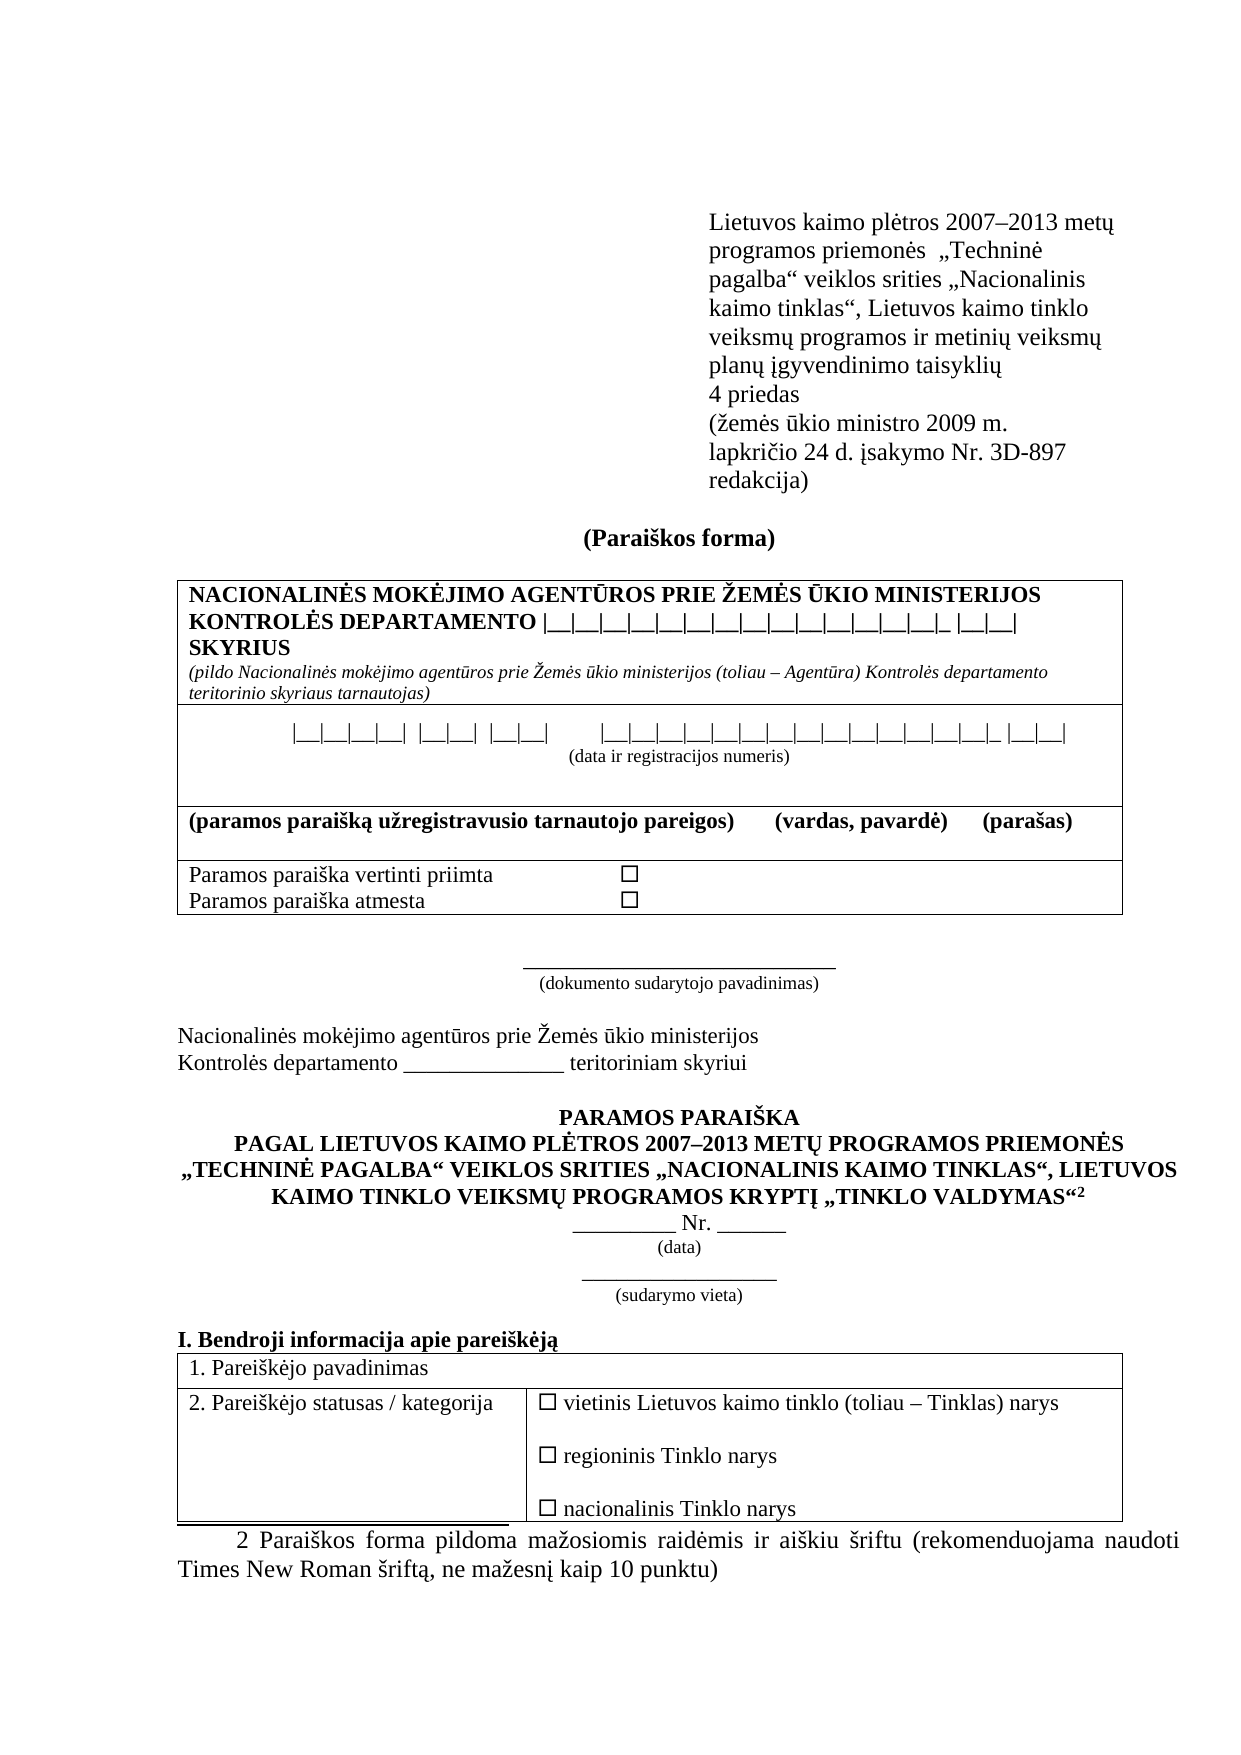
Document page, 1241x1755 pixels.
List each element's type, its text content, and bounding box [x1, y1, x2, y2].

text 4 priedas [177, 379, 1181, 408]
text redakcija) [177, 465, 1181, 494]
text (data) [177, 1236, 1181, 1257]
text (Paraiškos forma) [177, 523, 1181, 552]
text (dokumento sudarytojo pavadinimas) [177, 972, 1181, 993]
text pagal lietuvos Kaimo plėtros 2007–2013 metų programos priemonĖS „TECHNINĖ PAGALBA“ VEIKLOS SRITIES „NACIONALINIS KAIMO TINKLAS“, LIETUVOS KAIMO TINKLO VEIKSMŲ PROGRAMOS KRYPTĮ „TINKLO VALDYMAS“ [177, 1130, 1181, 1209]
table_cell 2. Pareiškėjo statusas / kategorija [178, 1389, 526, 1521]
table_header 1. Pareiškėjo pavadinimas [178, 1354, 1122, 1388]
text veiksmų programos ir metinių veiksmų [177, 322, 1181, 350]
text Kontrolės departamento ______________ teritoriniam skyriui [177, 1049, 1181, 1075]
table_header NacionalinĖs mokėjimo agentŪros prie žemės ūkio ministerijos kontrolės departamento |__|__|__|__|__|__|__|__|__|__|__|__|__|__|_ |__|__| SKYRIUS (pildo Nacionalinės mokėjimo agentūros prie Žemės ūkio ministerijos (toliau – Agentūra) Kontrolės departamento teritorinio skyriaus tarnautojas) [178, 581, 1122, 704]
text PARAMOS PARAIŠKA [177, 1104, 1181, 1130]
table_cell |__|__|__|__| |__|__| |__|__| |__|__|__|__|__|__|__|__|__|__|__|__|__|__|_ |__|__| (data ir registracijos numeris) [178, 705, 1122, 806]
text pagalba“ veiklos srities „Nacionalinis [177, 264, 1181, 293]
text Lietuvos kaimo plėtros 2007–2013 metų [177, 207, 1181, 235]
text lapkričio 24 d. įsakymo Nr. 3D-897 [177, 437, 1181, 465]
text planų įgyvendinimo taisyklių [177, 350, 1181, 379]
table_cell (paramos paraišką užregistravusio tarnautojo pareigos) (vardas, pavardė) (parašas) [178, 807, 1122, 860]
table_cell [] [] [538, 861, 1122, 913]
table_cell [] vietinis Lietuvos kaimo tinklo (toliau – Tinklas) narys [] regioninis Tinklo narys [] nacionalinis Tinklo narys [527, 1389, 1122, 1521]
text Nacionalinės mokėjimo agentūros prie Žemės ūkio ministerijos [177, 1022, 1181, 1049]
text _________________ [177, 1257, 1181, 1283]
text I. Bendroji informacija apie pareiškėją [177, 1327, 1181, 1353]
text _________ Nr. ______ [177, 1209, 1181, 1236]
text (sudarymo vieta) [177, 1283, 1181, 1305]
text programos priemonės „Techninė [177, 235, 1181, 264]
text _________________________ [177, 943, 1181, 972]
table_cell Paramos paraiška vertinti priimta Paramos paraiška atmesta [178, 861, 538, 913]
text kaimo tinklas“, Lietuvos kaimo tinklo [177, 293, 1181, 322]
text (žemės ūkio ministro 2009 m. [177, 408, 1181, 437]
text Paraiškos forma pildoma mažosiomis raidėmis ir aiškiu šriftu (rekomenduojama naudoti Times New Roman šriftą, ne mažesnį kaip 10 punktu) [177, 1525, 1181, 1582]
